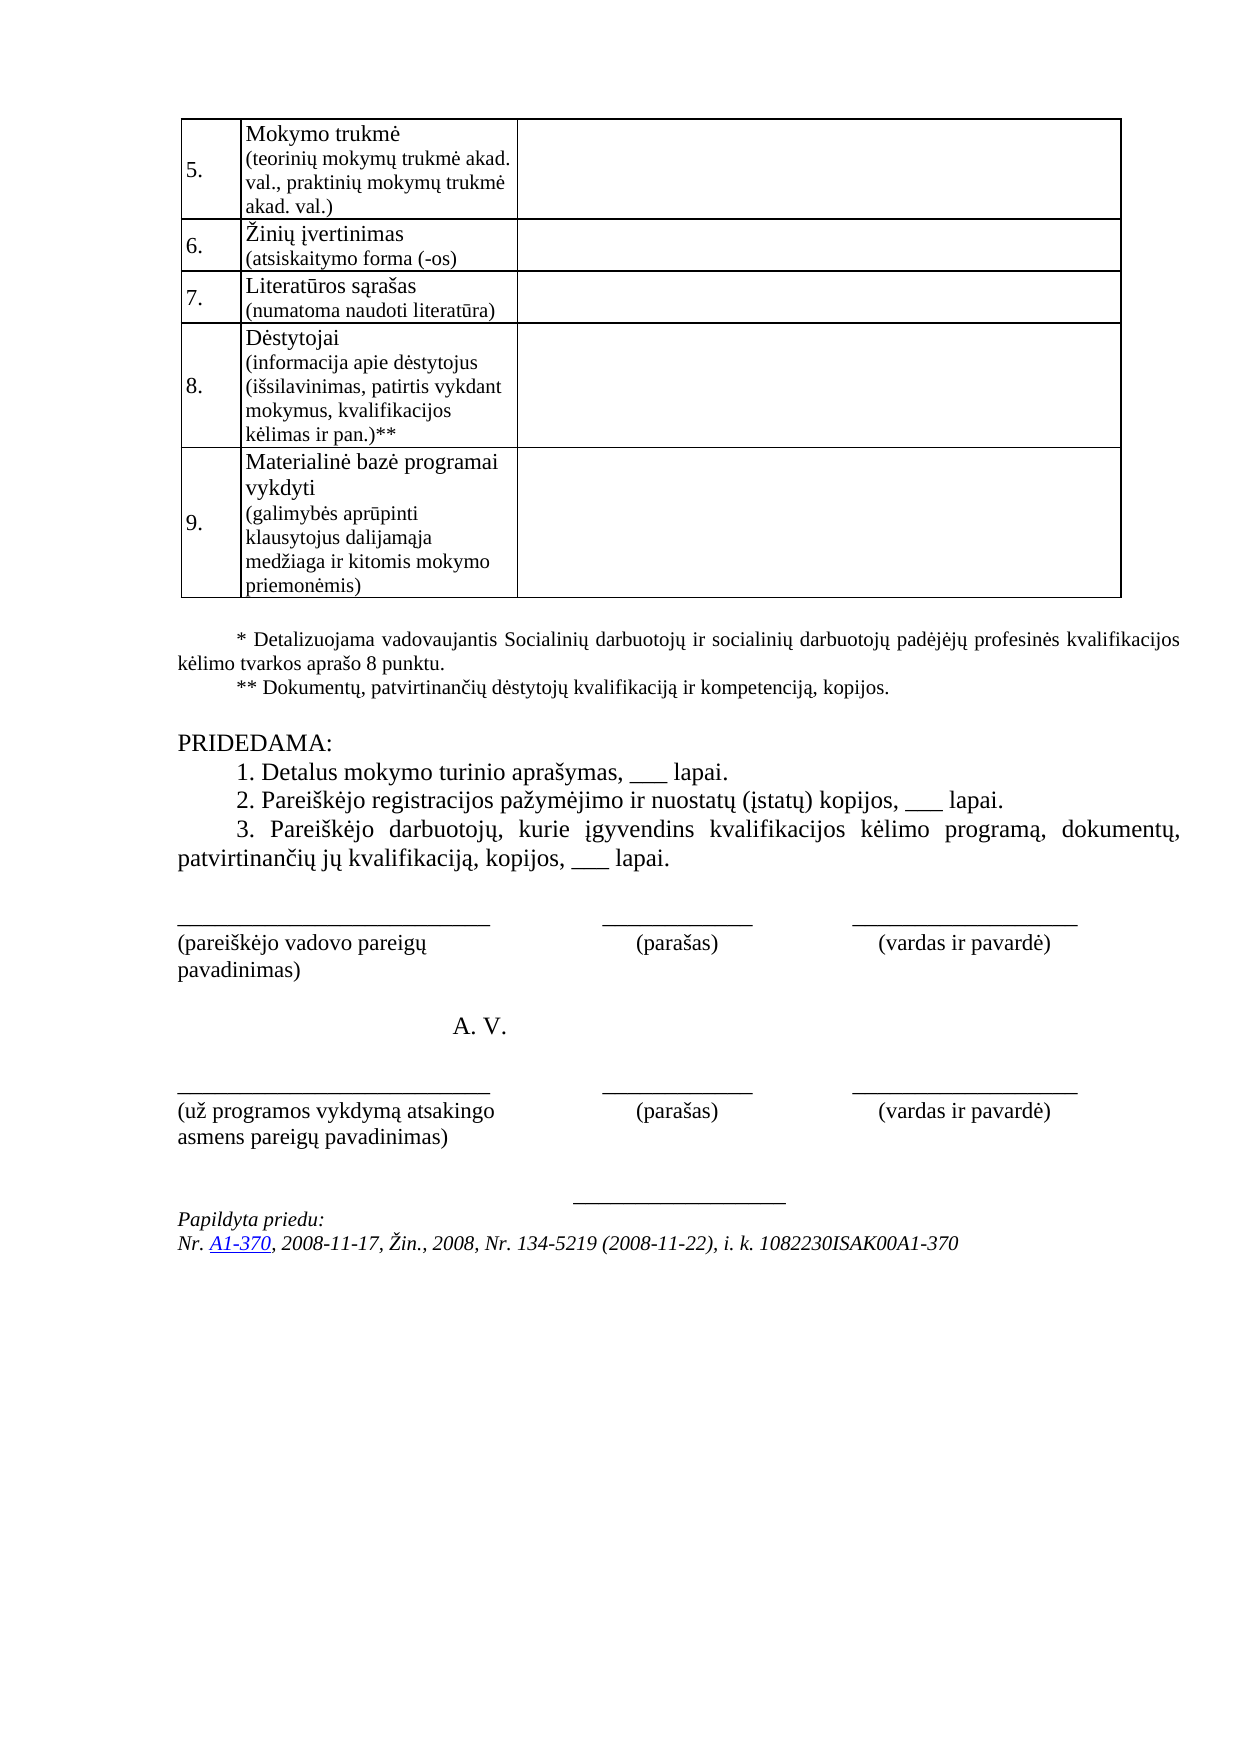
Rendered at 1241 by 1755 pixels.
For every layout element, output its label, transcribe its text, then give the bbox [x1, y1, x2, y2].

table_cell [518, 120, 1120, 218]
table_cell [518, 272, 1120, 322]
text 2. Pareiškėjo registracijos pažymėjimo ir nuostatų (įstatų) kopijos, ___ lapai. [177, 786, 1181, 814]
table_cell 5. [182, 120, 240, 218]
table_cell [518, 324, 1120, 446]
text asmens pareigų pavadinimas) [177, 1123, 1181, 1150]
text (pareiškėjo vadovo pareigų (parašas) (vardas ir pavardė) [177, 929, 1181, 956]
table_cell 7. [182, 272, 240, 322]
table_cell Mokymo trukmė (teorinių mokymų trukmė akad. val., praktinių mokymų trukmė akad. val.) [242, 120, 517, 218]
table_cell 8. [182, 324, 240, 446]
text 3. Pareiškėjo darbuotojų, kurie įgyvendins kvalifikacijos kėlimo programą, dokumentų, patvirtinančių jų kvalifikaciją, kopijos, ___ lapai. [177, 814, 1181, 872]
text pavadinimas) [177, 956, 1181, 982]
text _________________________ ____________ __________________ [177, 901, 1181, 929]
table_cell Materialinė bazė programai vykdyti (galimybės aprūpinti klausytojus dalijamąja medžiaga ir kitomis mokymo priemonėmis) [242, 448, 517, 597]
text Nr. A1-370, 2008-11-17, Žin., 2008, Nr. 134-5219 (2008-11-22), i. k. 1082230ISAK00A1-370 [177, 1231, 1181, 1255]
text (už programos vykdymą atsakingo (parašas) (vardas ir pavardė) [177, 1097, 1181, 1123]
table_cell 6. [182, 220, 240, 270]
text _________________ [177, 1178, 1181, 1207]
text PRIDEDAMA: [177, 728, 1181, 757]
text Papildyta priedu: [177, 1207, 1181, 1231]
table_cell 9. [182, 448, 240, 597]
table_cell Žinių įvertinimas (atsiskaitymo forma (-os) [242, 220, 517, 270]
text ** Dokumentų, patvirtinančių dėstytojų kvalifikaciją ir kompetenciją, kopijos. [177, 675, 1181, 699]
table_cell [518, 220, 1120, 270]
text * Detalizuojama vadovaujantis Socialinių darbuotojų ir socialinių darbuotojų padėjėjų profesinės kvalifikacijos kėlimo tvarkos aprašo 8 punktu. [177, 627, 1181, 675]
text 1. Detalus mokymo turinio aprašymas, ___ lapai. [177, 757, 1181, 786]
text A. V. [452, 1011, 1181, 1039]
text _________________________ ____________ __________________ [177, 1068, 1181, 1097]
table_cell Dėstytojai (informacija apie dėstytojus (išsilavinimas, patirtis vykdant mokymus, kvalifikacijos kėlimas ir pan.)** [242, 324, 517, 446]
table_cell Literatūros sąrašas (numatoma naudoti literatūra) [242, 272, 517, 322]
table_cell [518, 448, 1120, 597]
